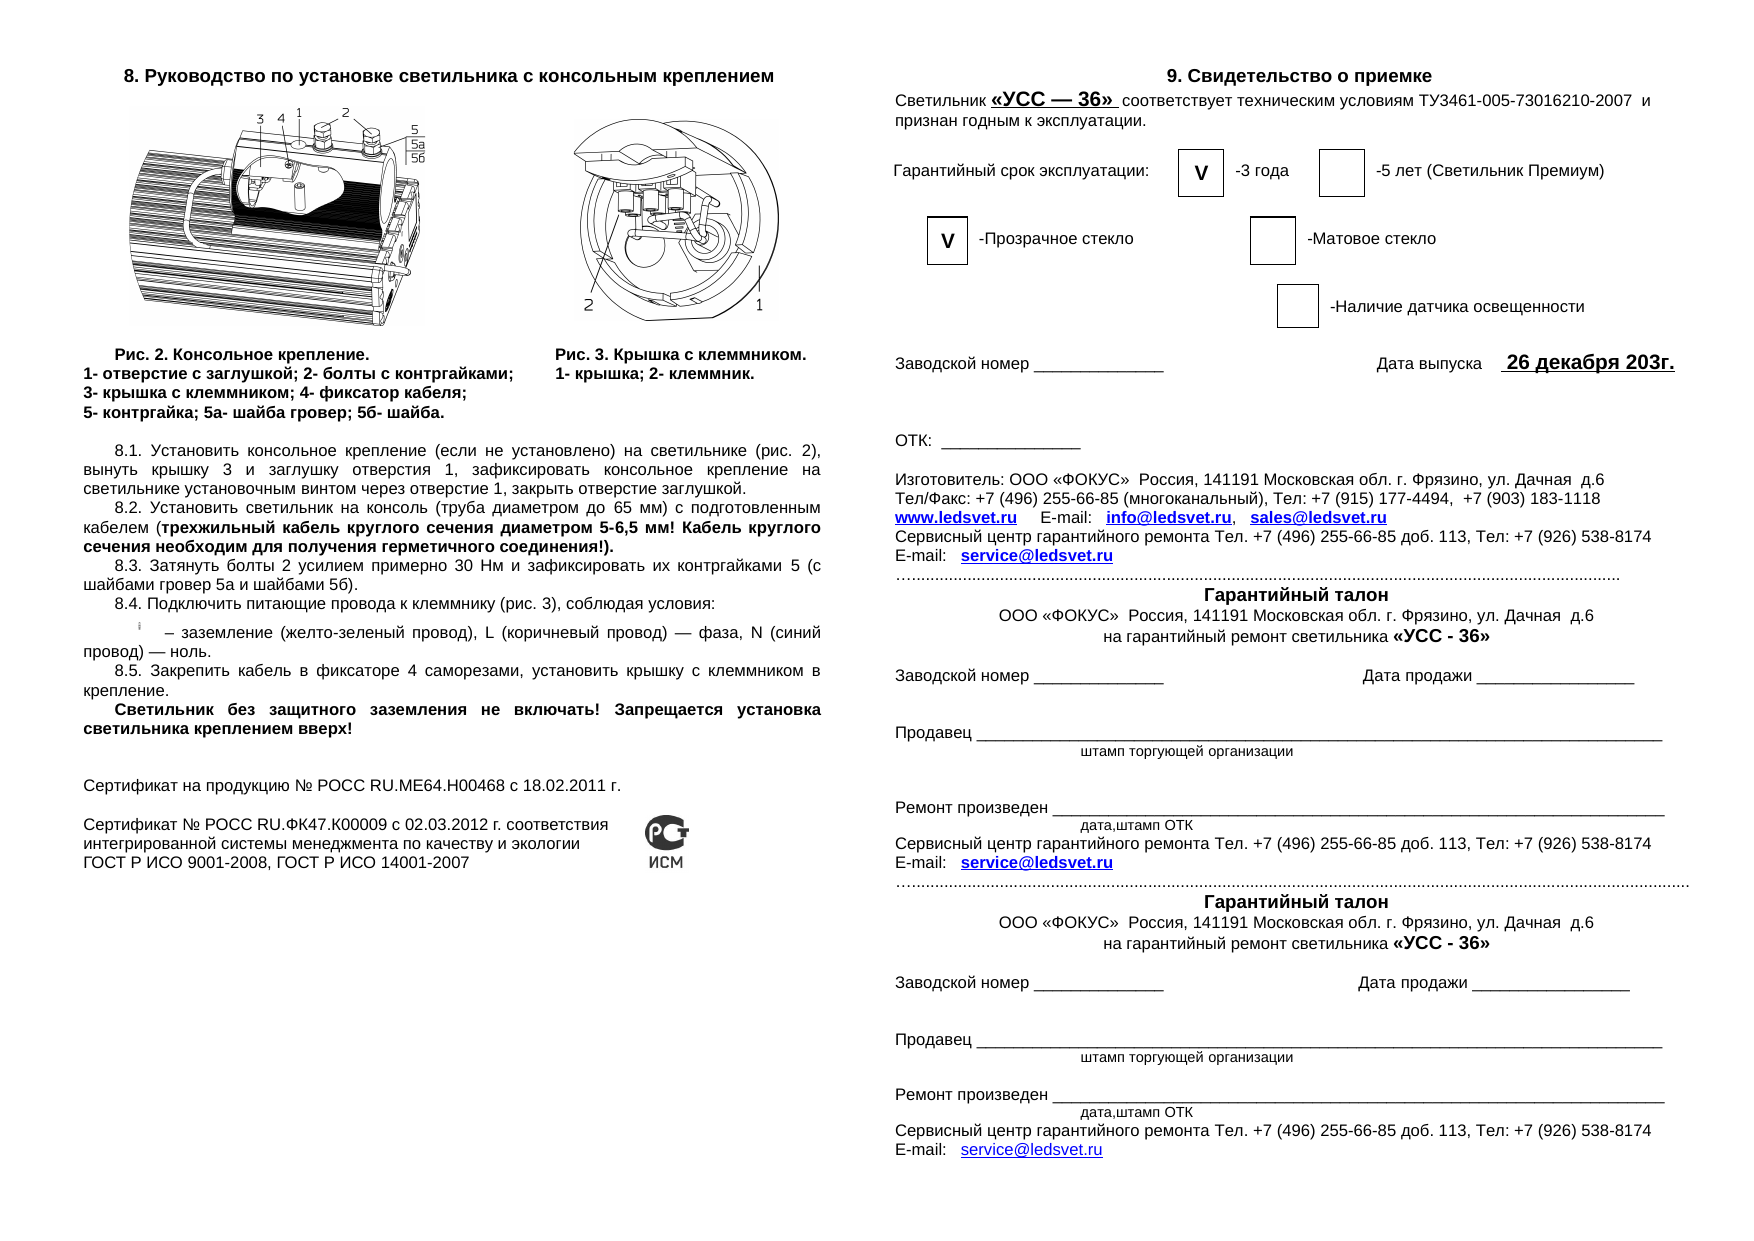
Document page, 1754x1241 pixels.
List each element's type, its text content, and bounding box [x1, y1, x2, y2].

list [690, 814, 821, 834]
text E-mail: service@ledsvet.ru [895, 853, 1698, 872]
table_header Гарантийный срок эксплуатации: [882, 149, 1178, 196]
text Ремонт произведен __________________________________________________________________ [895, 1085, 1698, 1104]
table_header -Наличие датчика освещенности [1319, 284, 1653, 327]
picture [573, 119, 779, 321]
text штамп торгующей организации [895, 1049, 1698, 1066]
list [690, 834, 821, 853]
text Светильник без защитного заземления не включать! Запрещается установка светильника креплением вверх! [83, 699, 821, 738]
text 8. Руководство по установке светильника с консольным креплением [77, 65, 821, 86]
text – заземление (желто-зеленый провод), L (коричневый провод) — фаза, N (синий провод) — ноль. [83, 613, 821, 661]
text E-mail: service@ledsvet.ru [895, 546, 1698, 565]
table_header -5 лет (Светильник Премиум) [1365, 149, 1657, 196]
text 8.2. Установить светильник на консоль (труба диаметром до 65 мм) с подготовленным кабелем (трехжильный кабель круглого сечения диаметром 5-6,5 мм! Кабель круглого сечения необходим для получения герметичного соединения!). [83, 498, 821, 556]
table_header V [928, 218, 967, 264]
text 8.3. Затянуть болты 2 усилием примерно 30 Нм и зафиксировать их контргайками 5 (с шайбами гровер 5а и шайбами 5б). [83, 556, 821, 594]
picture [645, 815, 689, 873]
text Сервисный центр гарантийного ремонта Тел. +7 (496) 255-66-85 доб. 113, Тел: +7 (926) 538-8174 [895, 527, 1698, 546]
text E-mail: service@ledsvet.ru [895, 1140, 1698, 1159]
text ООО «ФОКУС» Россия, 141191 Московская обл. г. Фрязино, ул. Дачная д.6 [895, 606, 1698, 625]
text 3- крышка с клеммником; 4- фиксатор кабеля; [83, 383, 821, 402]
text на гарантийный ремонт светильника «УСС - 36» [895, 932, 1698, 953]
list интегрированной системы менеджмента по качеству и экологии [83, 834, 643, 853]
text …......................................................................................................................................................... [895, 565, 1698, 584]
text Гарантийный талон [895, 584, 1698, 606]
text Заводской номер ______________ Дата продажи _________________ [895, 666, 1698, 685]
text Гарантийный талон [895, 891, 1698, 912]
text на гарантийный ремонт светильника «УСС - 36» [895, 625, 1698, 647]
table_header V [1179, 150, 1223, 196]
text Продавец __________________________________________________________________________ [895, 723, 1698, 742]
text Изготовитель: ООО «ФОКУС» Россия, 141191 Московская обл. г. Фрязино, ул. Дачная д.6 [895, 469, 1698, 488]
text 8.5. Закрепить кабель в фиксаторе 4 саморезами, установить крышку с клеммником в крепление. [83, 661, 821, 699]
text Сервисный центр гарантийного ремонта Тел. +7 (496) 255-66-85 доб. 113, Тел: +7 (926) 538-8174 [895, 833, 1698, 853]
text Ремонт произведен __________________________________________________________________ [895, 797, 1698, 817]
text www.ledsvet.ru E-mail: info@ledsvet.ru, sales@ledsvet.ru [895, 508, 1698, 527]
table_header -Прозрачное стекло [968, 216, 1250, 264]
text Светильник «УСС — 36» соответствует техническим условиям ТУ3461-005-73016210-2007 и признан годным к эксплуатации. [895, 86, 1698, 129]
table_header [1320, 150, 1364, 196]
text штамп торгующей организации [895, 742, 1698, 759]
text Сервисный центр гарантийного ремонта Тел. +7 (496) 255-66-85 доб. 113, Тел: +7 (926) 538-8174 [895, 1121, 1698, 1140]
text 1- отверстие с заглушкой; 2- болты с контргайками; 1- крышка; 2- клеммник. [83, 364, 821, 383]
text Заводской номер ______________ Дата выпуска 26 декабря 203г. [895, 349, 1698, 373]
text …........................................................................................................................................................................ [895, 872, 1698, 891]
text 5- контргайка; 5а- шайба гровер; 5б- шайба. [83, 402, 821, 422]
list ГОСТ Р ИСО 9001-2008, ГОСТ Р ИСО 14001-2007 [83, 853, 643, 872]
table_header [1278, 285, 1318, 327]
text Тел/Факс: +7 (496) 255-66-85 (многоканальный), Тел: +7 (915) 177-4494, +7 (903) 183-1118 [895, 488, 1698, 508]
text 8.4. Подключить питающие провода к клеммнику (рис. 3), соблюдая условия: [83, 594, 821, 613]
text ООО «ФОКУС» Россия, 141191 Московская обл. г. Фрязино, ул. Дачная д.6 [895, 912, 1698, 932]
table_header -Матовое стекло [1296, 216, 1636, 264]
list Сертификат на продукцию № РОСС RU.МЕ64.Н00468 с 18.02.2011 г. [83, 776, 821, 795]
table_header -3 года [1224, 149, 1319, 196]
table_header [1251, 218, 1295, 264]
text ОТК: _______________ [895, 431, 1698, 450]
table_header [882, 216, 927, 264]
text Заводской номер ______________ Дата продажи _________________ [895, 972, 1698, 992]
table_header [882, 284, 1277, 327]
picture [129, 106, 426, 326]
list 9. Свидетельство о приемке [901, 65, 1698, 86]
text дата,штамп ОТК [895, 817, 1698, 833]
text Рис. 2. Консольное крепление. Рис. 3. Крышка с клеммником. [83, 345, 821, 364]
text дата,штамп ОТК [895, 1104, 1698, 1121]
list Сертификат № РОСС RU.ФК47.К00009 с 02.03.2012 г. соответствия [83, 814, 643, 834]
text 8.1. Установить консольное крепление (если не установлено) на светильнике (рис. 2), вынуть крышку 3 и заглушку отверстия 1, зафиксировать консольное крепление на светильнике установочным винтом через отверстие 1, закрыть отверстие заглушкой. [83, 441, 821, 498]
text Продавец __________________________________________________________________________ [895, 1030, 1698, 1049]
list [690, 853, 821, 872]
